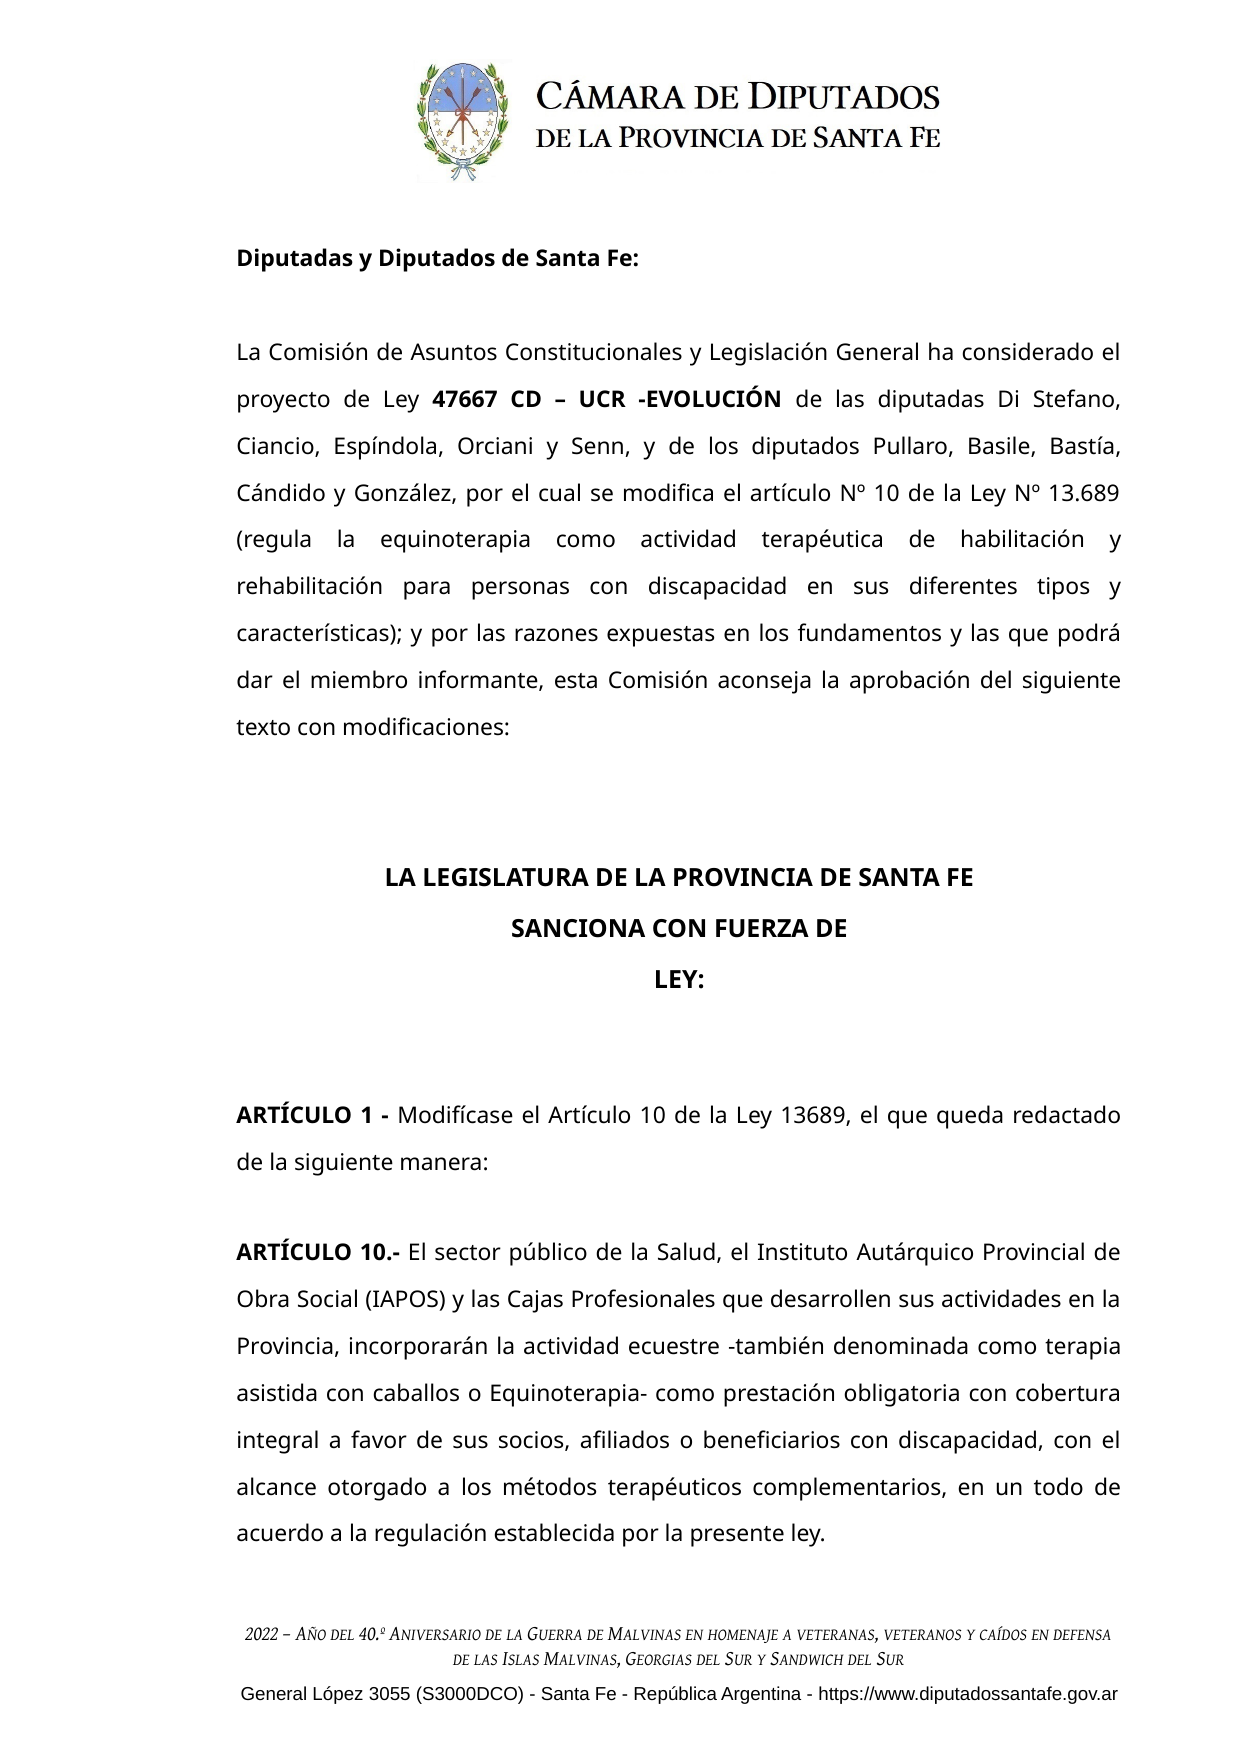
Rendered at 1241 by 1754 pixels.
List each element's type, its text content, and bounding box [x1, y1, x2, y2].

text La Comisión de Asuntos Constitucionales y Legislación General ha considerado el proyecto de Ley 47667 CD – UCR -EVOLUCIÓN de las diputadas Di Stefano, Ciancio, Espíndola, Orciani y Senn, y de los diputados Pullaro, Basile, Bastía, Cándido y González, por el cual se modifica el artículo Nº 10 de la Ley Nº 13.689 (regula la equinoterapia como actividad terapéutica de habilitación y rehabilitación para personas con discapacidad en sus diferentes tipos y características); y por las razones expuestas en los fundamentos y las que podrá dar el miembro informante, esta Comisión aconseja la aprobación del siguiente texto con modificaciones: [236, 336, 1122, 742]
text ARTÍCULO 1 - Modifícase el Artículo 10 de la Ley 13689, el que queda redactado de la siguiente manera: [236, 1099, 1122, 1177]
text ARTÍCULO 10.- El sector público de la Salud, el Instituto Autárquico Provincial de Obra Social (IAPOS) y las Cajas Profesionales que desarrollen sus actividades en la Provincia, incorporarán la actividad ecuestre -también denominada como terapia asistida con caballos o Equinoterapia- como prestación obligatoria con cobertura integral a favor de sus socios, afiliados o beneficiarios con discapacidad, con el alcance otorgado a los métodos terapéuticos complementarios, en un todo de acuerdo a la regulación establecida por la presente ley. [236, 1236, 1122, 1549]
text Diputadas y Diputados de Santa Fe: [236, 242, 1122, 273]
picture [413, 59, 945, 183]
text LEY: [236, 962, 1122, 996]
text LA LEGISLATURA DE LA PROVINCIA DE SANTA FE [236, 860, 1122, 894]
text SANCIONA CON FUERZA DE [236, 911, 1122, 945]
